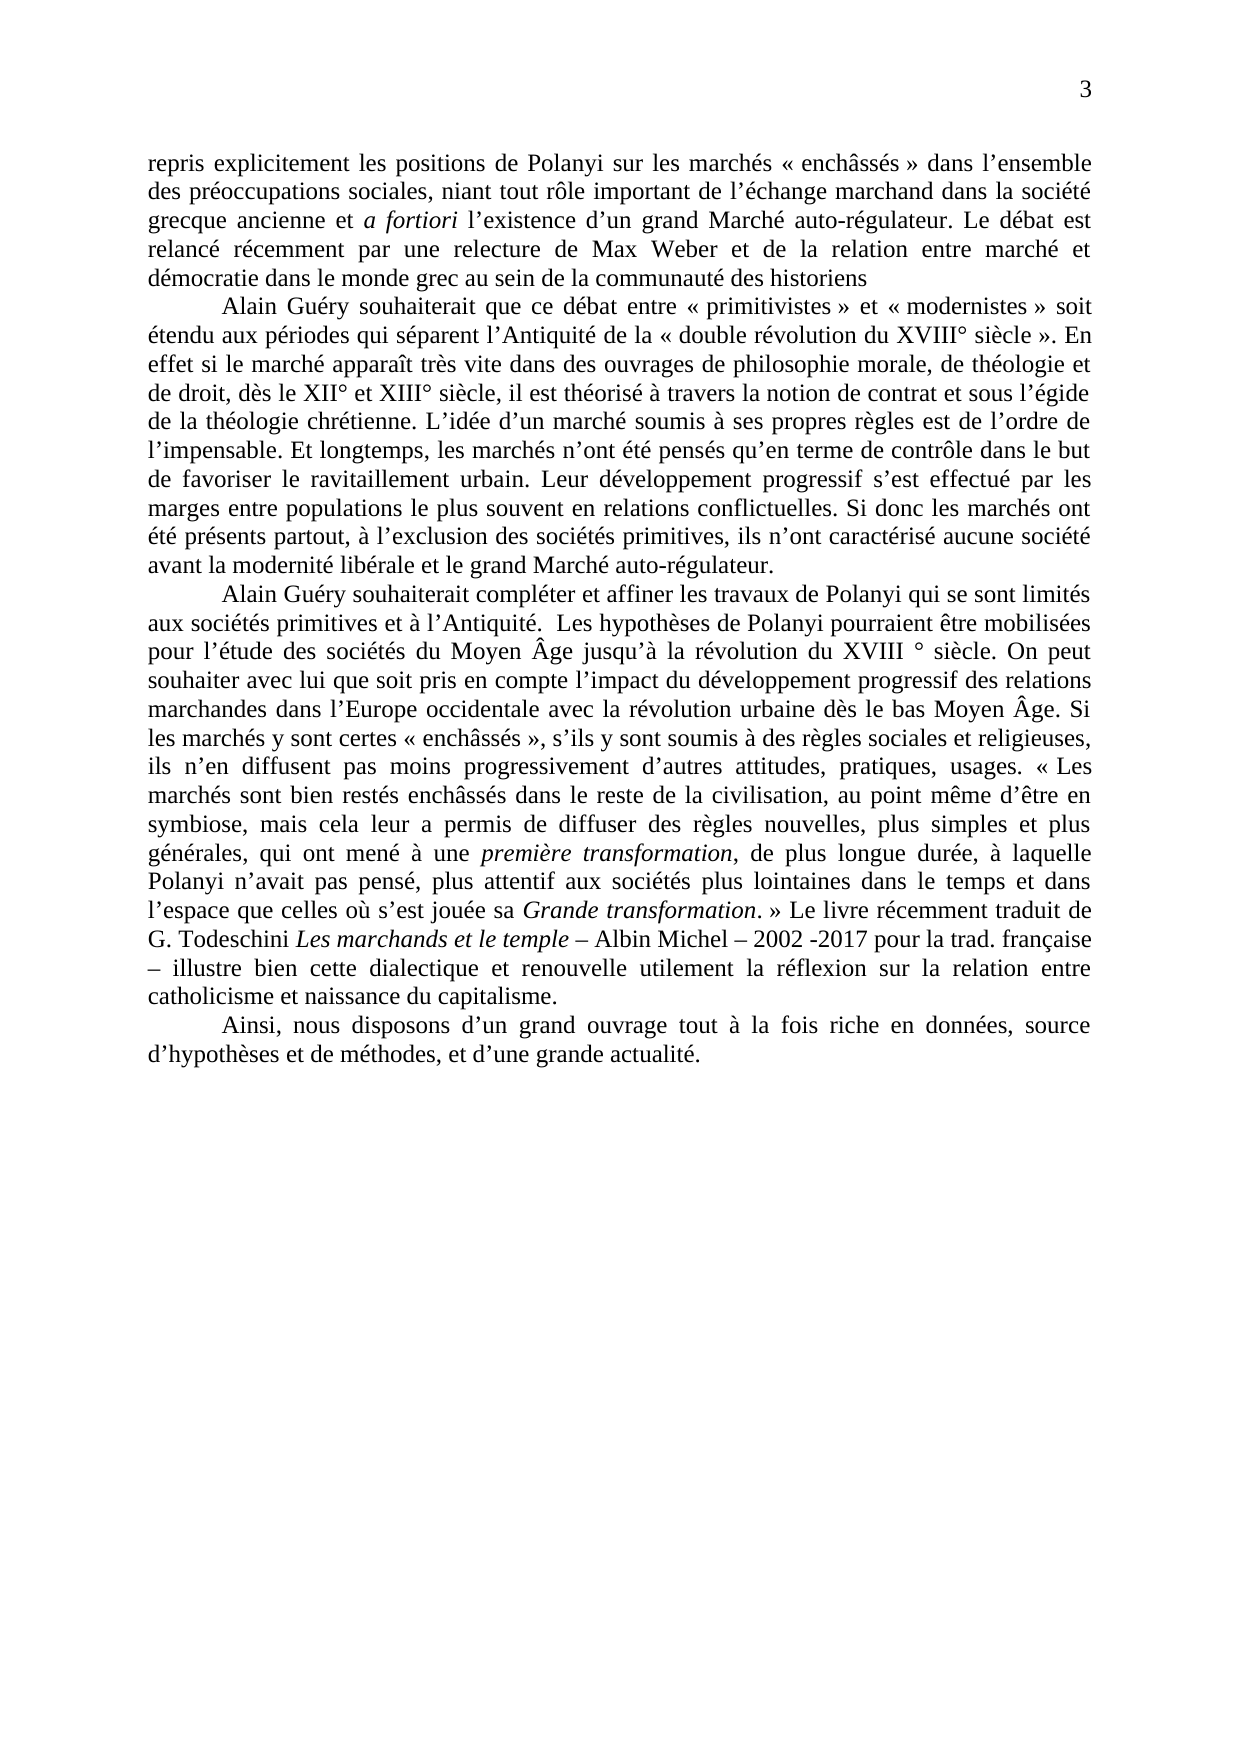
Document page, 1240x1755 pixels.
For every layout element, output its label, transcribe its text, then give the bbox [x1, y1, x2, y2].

text Alain Guéry souhaiterait que ce débat entre « primitivistes » et « modernistes » soit étendu aux périodes qui séparent l’Antiquité de la « double révolution du XVIII° siècle ». En effet si le marché apparaît très vite dans des ouvrages de philosophie morale, de théologie et de droit, dès le XII° et XIII° siècle, il est théorisé à travers la notion de contrat et sous l’égide de la théologie chrétienne. L’idée d’un marché soumis à ses propres règles est de l’ordre de l’impensable. Et longtemps, les marchés n’ont été pensés qu’en terme de contrôle dans le but de favoriser le ravitaillement urbain. Leur développement progressif s’est effectué par les marges entre populations le plus souvent en relations conflictuelles. Si donc les marchés ont été présents partout, à l’exclusion des sociétés primitives, ils n’ont caractérisé aucune société avant la modernité libérale et le grand Marché auto-régulateur. [148, 291, 1092, 579]
text Ainsi, nous disposons d’un grand ouvrage tout à la fois riche en données, source d’hypothèses et de méthodes, et d’une grande actualité. [148, 1010, 1092, 1068]
text Alain Guéry souhaiterait compléter et affiner les travaux de Polanyi qui se sont limités aux sociétés primitives et à l’Antiquité. Les hypothèses de Polanyi pourraient être mobilisées pour l’étude des sociétés du Moyen Âge jusqu’à la révolution du XVIII ° siècle. On peut souhaiter avec lui que soit pris en compte l’impact du développement progressif des relations marchandes dans l’Europe occidentale avec la révolution urbaine dès le bas Moyen Âge. Si les marchés y sont certes « enchâssés », s’ils y sont soumis à des règles sociales et religieuses, ils n’en diffusent pas moins progressivement d’autres attitudes, pratiques, usages. « Les marchés sont bien restés enchâssés dans le reste de la civilisation, au point même d’être en symbiose, mais cela leur a permis de diffuser des règles nouvelles, plus simples et plus générales, qui ont mené à une première transformation, de plus longue durée, à laquelle Polanyi n’avait pas pensé, plus attentif aux sociétés plus lointaines dans le temps et dans l’espace que celles où s’est jouée sa Grande transformation. » Le livre récemment traduit de G. Todeschini Les marchands et le temple – Albin Michel – 2002 -2017 pour la trad. française – illustre bien cette dialectique et renouvelle utilement la réflexion sur la relation entre catholicisme et naissance du capitalisme. [148, 579, 1092, 1010]
text repris explicitement les positions de Polanyi sur les marchés « enchâssés » dans l’ensemble des préoccupations sociales, niant tout rôle important de l’échange marchand dans la société grecque ancienne et a fortiori l’existence d’un grand Marché auto-régulateur. Le débat est relancé récemment par une relecture de Max Weber et de la relation entre marché et démocratie dans le monde grec au sein de la communauté des historiens [148, 148, 1092, 291]
